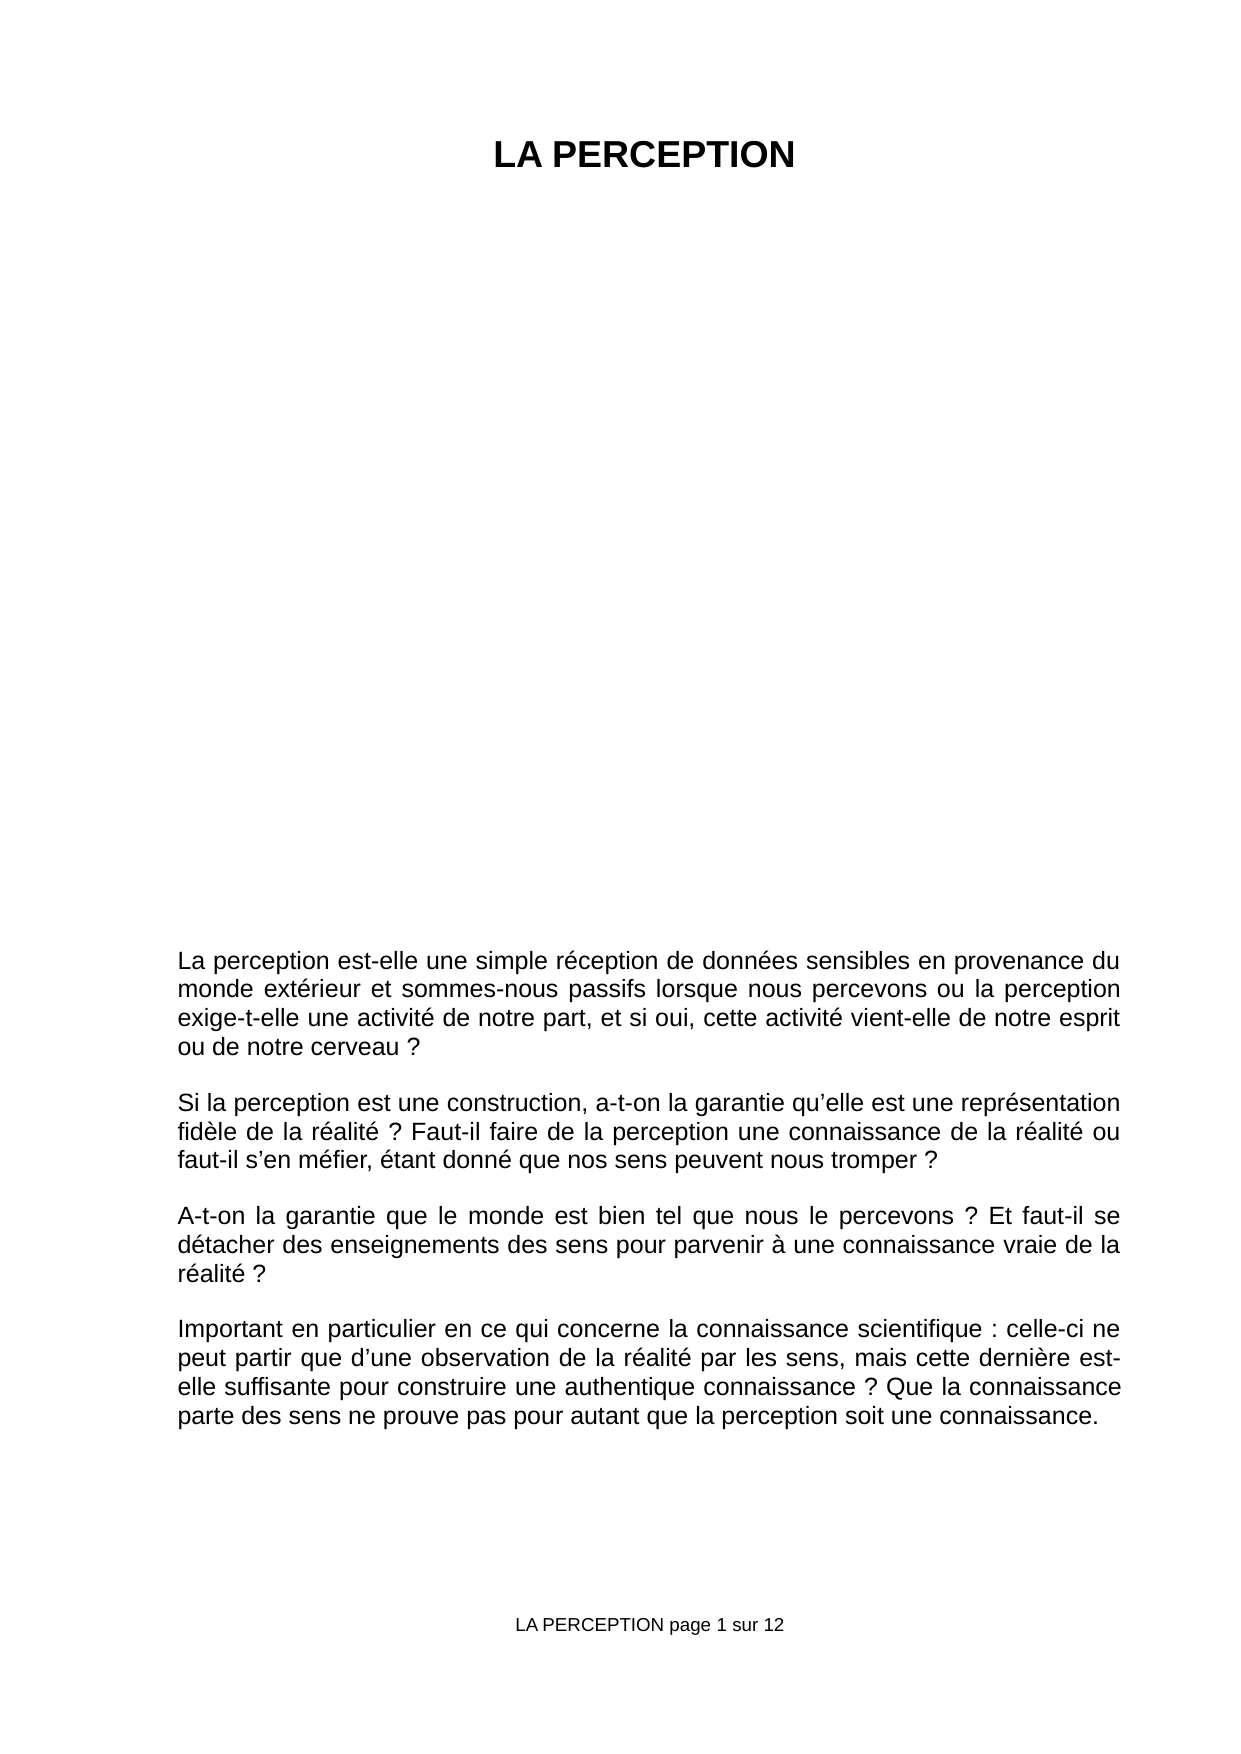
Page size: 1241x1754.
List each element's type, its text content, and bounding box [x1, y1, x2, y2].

subtitle A-t-on la garantie que le monde est bien tel que nous le percevons ? Et faut-il se détacher des enseignements des sens pour parvenir à une connaissance vraie de la réalité ? [177, 1201, 1122, 1287]
subtitle Si la perception est une construction, a-t-on la garantie qu’elle est une représentation fidèle de la réalité ? Faut-il faire de la perception une connaissance de la réalité ou faut-il s’en méfier, étant donné que nos sens peuvent nous tromper ? [177, 1088, 1122, 1174]
subtitle La perception est-elle une simple réception de données sensibles en provenance du monde extérieur et sommes-nous passifs lorsque nous percevons ou la perception exige-t-elle une activité de notre part, et si oui, cette activité vient-elle de notre esprit ou de notre cerveau ? [177, 946, 1122, 1061]
subtitle LA PERCEPTION [177, 133, 1122, 176]
subtitle Important en particulier en ce qui concerne la connaissance scientifique : celle-ci ne peut partir que d’une observation de la réalité par les sens, mais cette dernière est-elle suffisante pour construire une authentique connaissance ? Que la connaissance parte des sens ne prouve pas pour autant que la perception soit une connaissance. [177, 1314, 1122, 1429]
